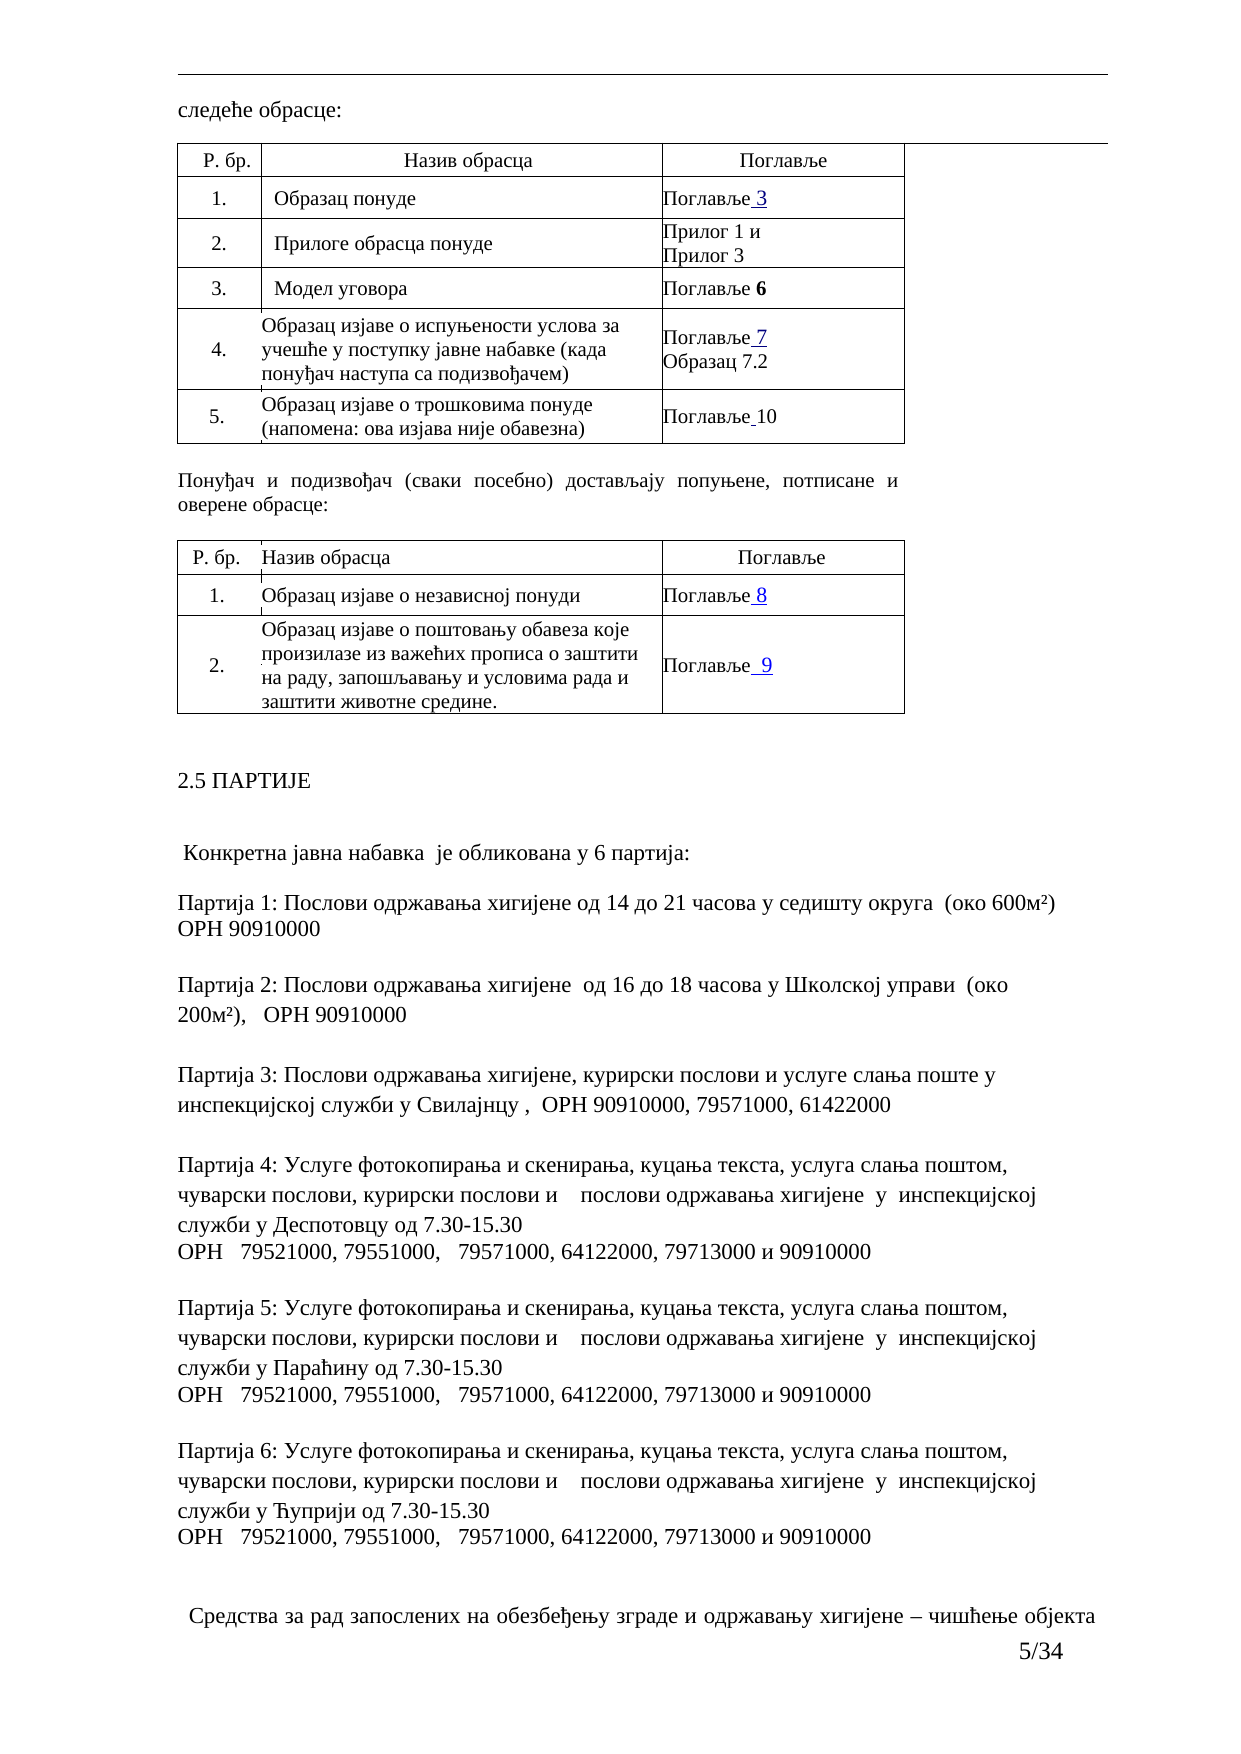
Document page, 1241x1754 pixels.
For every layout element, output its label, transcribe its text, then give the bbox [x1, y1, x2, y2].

table_cell [905, 218, 1108, 267]
table_cell Поглавље 10 [663, 390, 904, 403]
table_cell Р. бр. [178, 541, 261, 573]
table_cell 5. [178, 390, 261, 443]
table_cell [905, 176, 1108, 218]
table_cell Поглавље 6 [663, 300, 904, 308]
table_cell Назив обрасца [262, 569, 662, 573]
table_cell Поглавље 8 [663, 575, 904, 582]
table_cell 1. [178, 575, 261, 615]
text 2.5 ПАРТИЈЕ [177, 767, 1063, 794]
table_cell Поглавље [663, 172, 904, 176]
text Партија 4: Услуге фотокопирања и скенирања, куцања текста, услуга слања поштом, чуварски послови, курирски послови и послови одржавања хигијене у инспекцијској служби у Деспотовцу од 7.30-15.30 [177, 1148, 1063, 1238]
text Конкретна јавна набавка је обликована у 6 партија: [177, 839, 1063, 865]
text ОРН 79521000, 79551000, 79571000, 64122000, 79713000 и 90910000 [177, 1523, 1063, 1550]
table_cell [905, 308, 1108, 389]
table_cell Р. бр. [178, 144, 261, 176]
table_cell [905, 574, 1108, 615]
table_cell [899, 443, 1108, 540]
text ОРН 90910000 [177, 915, 1063, 942]
text ОРН 79521000, 79551000, 79571000, 64122000, 79713000 и 90910000 [177, 1381, 1063, 1407]
text Партија 3: Послови одржавања хигијене, курирски послови и услуге слања поште у инспекцијској служби у Свилајнцу , ОРН 90910000, 79571000, 61422000 [177, 1058, 1063, 1118]
table_cell [905, 144, 1108, 176]
table_cell [905, 267, 1108, 308]
table_cell 4. [178, 309, 261, 389]
table_cell Образац изјаве о независној понуди [262, 607, 662, 615]
table_cell Поглавље 7 Образац 7.2 [663, 373, 904, 389]
table_cell Поглавље 9 [663, 677, 904, 713]
table_cell Прилоге обрасца понуде [262, 219, 662, 267]
table_cell Поглавље 9 [663, 616, 904, 652]
text Партија 1: Послови одржавања хигијене од 14 до 21 часова у седишту округа (око 600м²) [177, 885, 1063, 915]
table_cell Поглавље 3 [663, 177, 904, 185]
table_cell Модел уговора [262, 268, 662, 308]
table_header Средства за рад запослених на обезбеђењу зграде и одржавању хигијене – чишћење објекта [177, 1603, 1107, 1636]
table_cell 2. [178, 219, 261, 267]
text Партија 6: Услуге фотокопирања и скенирања, куцања текста, услуга слања поштом, чуварски послови, курирски послови и послови одржавања хигијене у инспекцијској служби у Ћуприји од 7.30-15.30 [177, 1433, 1063, 1523]
table_cell Поглавље 6 [663, 268, 904, 276]
table_cell Поглавље 10 [663, 429, 904, 443]
table_cell [905, 615, 1108, 713]
table_cell [905, 389, 1108, 443]
text Партија 2: Послови одржавања хигијене од 16 до 18 часова у Школској управи (око 200м²), ОРН 90910000 [177, 968, 1063, 1028]
text ОРН 79521000, 79551000, 79571000, 64122000, 79713000 и 90910000 [177, 1238, 1063, 1264]
table_cell 2. [178, 616, 261, 713]
table_cell 3. [178, 268, 261, 308]
table_cell Образац изјаве о независној понуди [262, 575, 662, 583]
table_cell Образац понуде [262, 177, 662, 218]
table_cell Овлашћени представник Групе понуђача је понуђач који је у споразуму из члана 81.ЗЈН, којим се понуђачи из групе међусобно и према наручиоцу обавезују на извршење јавне набавке, одређен као носилац посла, односно као члан групе понуђача који ће поднети понуду и који ће заступати групу понуђача пред наручиоцем. Уколико понуђач наступа са подизвођачем, понуђач попуњава, потписује и оверава печатом следеће обрасце: [178, 75, 1108, 96]
table_cell [905, 540, 1108, 573]
table_cell Поглавље [663, 541, 904, 573]
table_cell Назив обрасца [262, 144, 662, 176]
table_cell Поглавље [663, 144, 904, 148]
table_cell Поглавље 7 Образац 7.2 [663, 309, 904, 324]
table_cell 1. [178, 177, 261, 218]
table_cell Поглавље 3 [663, 210, 904, 218]
text Партија 5: Услуге фотокопирања и скенирања, куцања текста, услуга слања поштом, чуварски послови, курирски послови и послови одржавања хигијене у инспекцијској служби у Параћину од 7.30-15.30 [177, 1291, 1063, 1381]
table_cell Назив обрасца [262, 541, 662, 545]
table_cell Поглавље 8 [663, 607, 904, 615]
